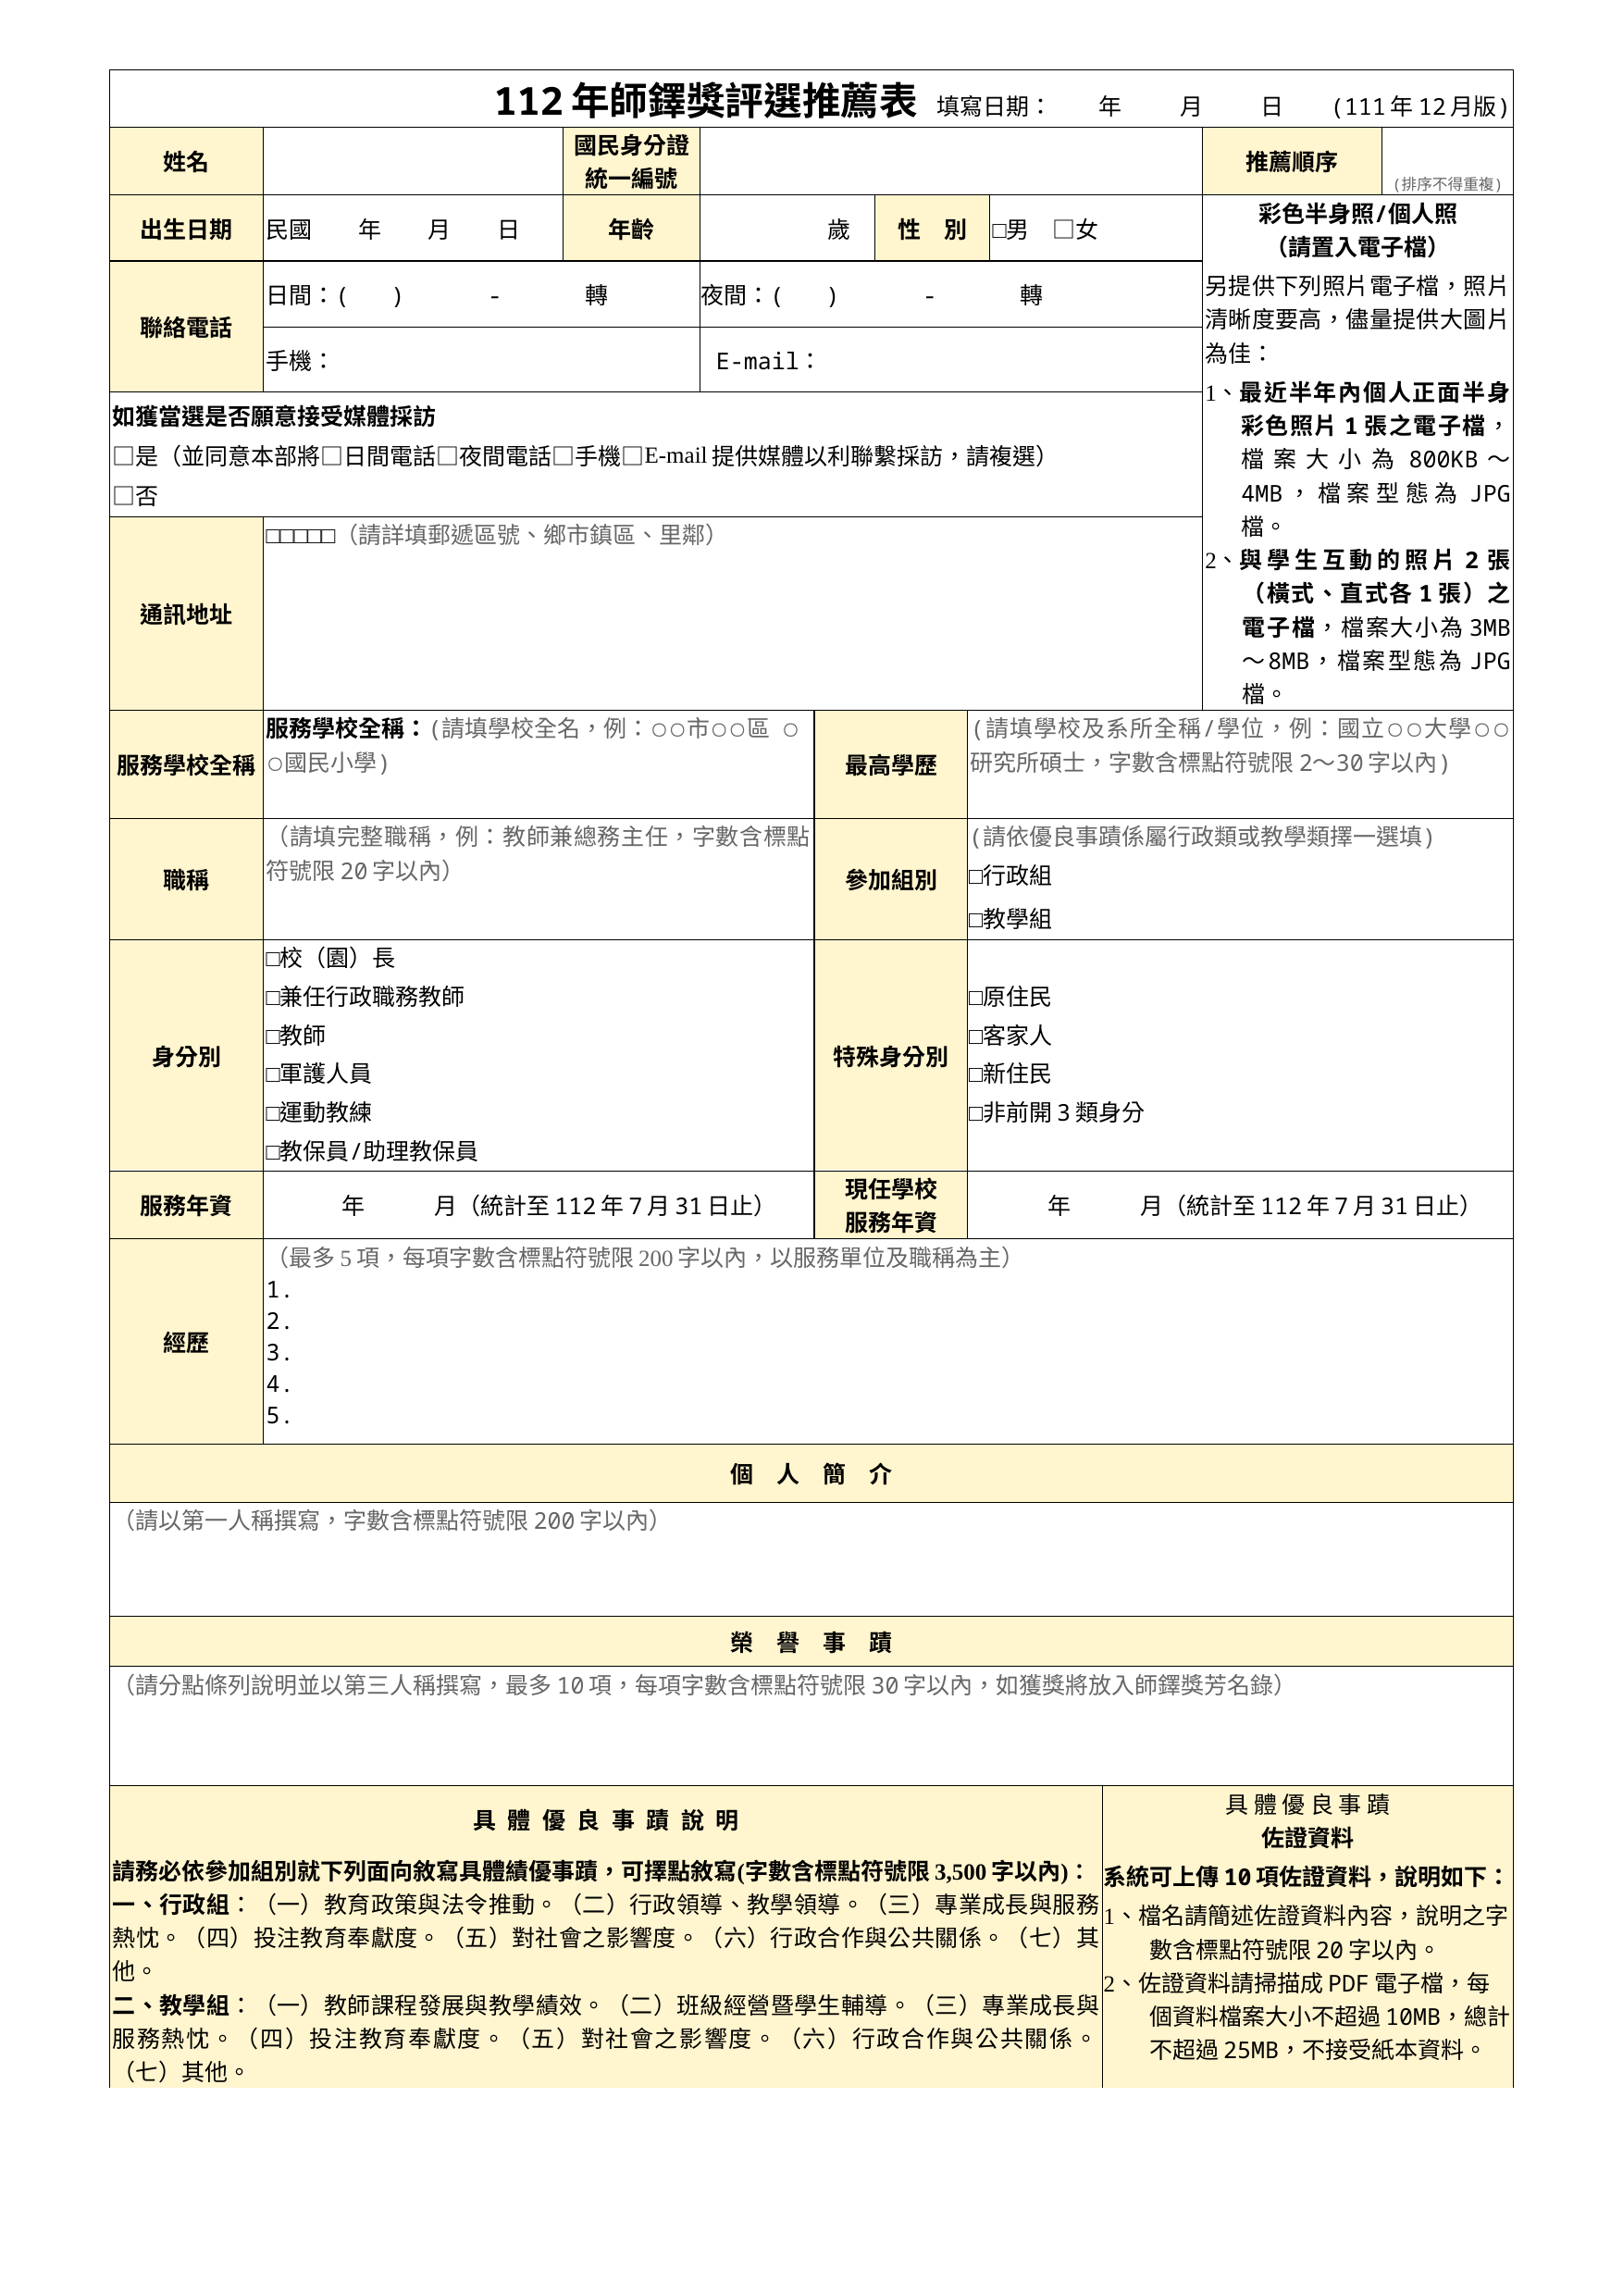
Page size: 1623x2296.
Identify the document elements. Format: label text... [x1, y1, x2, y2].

table_cell 推薦順序 [1203, 128, 1381, 194]
table_cell 身分別 [110, 940, 263, 1170]
table_cell (請填學校及系所全稱/學位，例：國立大學研究所碩士，字數含標點符號限2～30字以內) [968, 711, 1513, 818]
table_cell （請分點條列說明並以第三人稱撰寫，最多10項，每項字數含標點符號限30字以內，如獲獎將放入師鐸獎芳名錄） [110, 1667, 1513, 1785]
table_cell 具 體 優 良 事 蹟 佐證資料 系統可上傳10項佐證資料，說明如下： 檔名請簡述佐證資料內容，說明之字數含標點符號限20字以內。 佐證資料請掃描成PDF電子檔，每個資料檔案大小不超過10MB，總計不超過25MB，不接受紙本資料。 [1103, 1786, 1513, 2088]
table_cell 參加組別 [815, 819, 967, 939]
table_cell □□□□□（請詳填郵遞區號、鄉市鎮區、里鄰） [264, 517, 1202, 710]
table_cell 年 月（統計至112年7月31日止） [968, 1172, 1513, 1238]
table_cell [700, 128, 1202, 194]
table_cell 服務學校全稱：(請填學校全名，例：市區 國民小學) [264, 711, 813, 818]
table_cell 出生日期 [110, 195, 263, 260]
table_cell 通訊地址 [110, 517, 263, 710]
table_cell 夜間：( ) - 轉 [700, 262, 1202, 327]
table_cell 具 體 優 良 事 蹟 說 明 請務必依參加組別就下列面向敘寫具體績優事蹟，可擇點敘寫(字數含標點符號限3,500字以內)： 一、行政組：（一）教育政策與法令推動。（二）行政領導、教學領導。（三）專業成長與服務熱忱。（四）投注教育奉獻度。（五）對社會之影響度。（六）行政合作與公共關係。（七）其他。 二、教學組：（一）教師課程發展與教學績效。（二）班級經營暨學生輔導。（三）專業成長與服務熱忱。（四）投注教育奉獻度。（五）對社會之影響度。（六）行政合作與公共關係。（七）其他。 [110, 1786, 1102, 2088]
table_cell 榮 譽 事 蹟 [110, 1617, 1513, 1666]
table_cell 年齡 [564, 195, 700, 260]
table_cell 彩色半身照/個人照 （請置入電子檔） 另提供下列照片電子檔，照片清晰度要高，儘量提供大圖片為佳： 最近半年內個人正面半身彩色照片1張之電子檔，檔案大小為800KB～4MB，檔案型態為JPG檔。 與學生互動的照片2張（橫式、直式各1張）之電子檔，檔案大小為3MB～8MB，檔案型態為JPG檔。 [1203, 195, 1513, 710]
table_cell （最多5項，每項字數含標點符號限200字以內，以服務單位及職稱為主） 1. 2. 3. 4. 5. [264, 1239, 1513, 1444]
table_cell 國民身分證統一編號 [564, 128, 700, 194]
table_cell 最高學歷 [815, 711, 967, 818]
table_cell 服務學校全稱 [110, 711, 263, 818]
table_cell E-mail： [700, 328, 1202, 391]
table_cell [264, 128, 563, 194]
table_cell 如獲當選是否願意接受媒體採訪 □是（並同意本部將□日間電話□夜間電話□手機□E-mail提供媒體以利聯繫採訪，請複選） □否 [110, 392, 1202, 516]
table_cell (請依優良事蹟係屬行政類或教學類擇一選填) □行政組 □教學組 [968, 819, 1513, 939]
table_cell 個 人 簡 介 [110, 1445, 1513, 1502]
table_cell (排序不得重複) [1382, 128, 1513, 194]
table_cell 現任學校 服務年資 [815, 1172, 967, 1238]
table_cell 年 月（統計至112年7月31日止） [264, 1172, 813, 1238]
table_cell 日間：( ) - 轉 [264, 262, 700, 327]
table_cell □男 □女 [990, 195, 1202, 260]
table_cell □原住民 □客家人 □新住民 □非前開3類身分 [968, 940, 1513, 1170]
table_cell 特殊身分別 [815, 940, 967, 1170]
table_cell 手機： [264, 328, 700, 391]
table_cell 經歷 [110, 1239, 263, 1444]
table_cell （請以第一人稱撰寫，字數含標點符號限200字以內） [110, 1503, 1513, 1616]
table_cell 民國 年 月 日 [264, 195, 563, 260]
table_cell 聯絡電話 [110, 262, 263, 391]
table_cell □校（園）長 □兼任行政職務教師 □教師 □軍護人員 □運動教練 □教保員/助理教保員 [264, 940, 813, 1170]
table_cell 職稱 [110, 819, 263, 939]
table_cell 歲 [700, 195, 874, 260]
table_cell 姓名 [110, 128, 263, 194]
table_cell （請填完整職稱，例：教師兼總務主任，字數含標點符號限20字以內） [264, 819, 813, 939]
table_header 112年師鐸獎評選推薦表 填寫日期： 年 月 日 (111年12月版) [110, 70, 1513, 127]
table_cell 性 別 [875, 195, 989, 260]
table_cell 服務年資 [110, 1172, 263, 1238]
